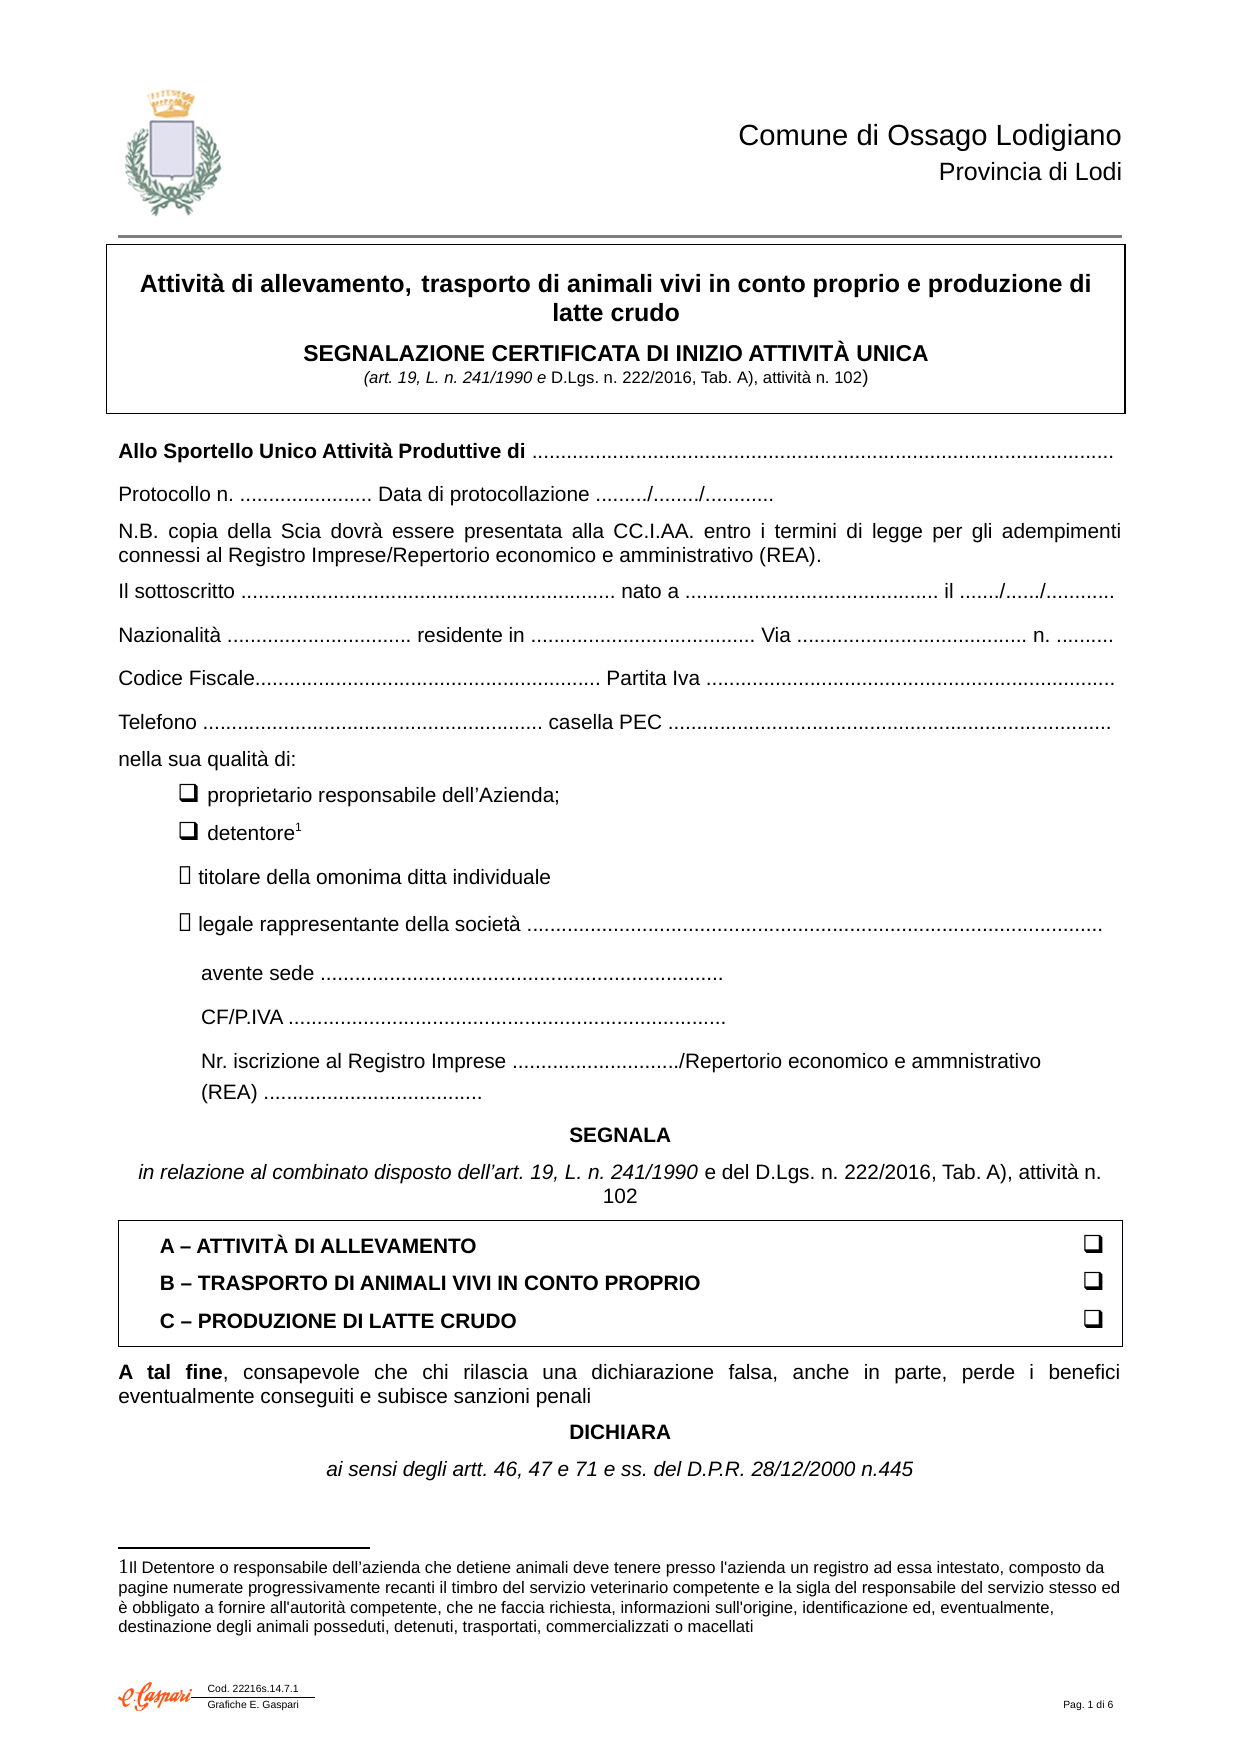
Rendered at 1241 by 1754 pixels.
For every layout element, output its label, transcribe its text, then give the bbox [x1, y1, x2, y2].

text avente sede ...................................................................... [201, 961, 1122, 985]
text Allo Sportello Unico Attività Produttive di ..................................................................................................... [118, 438, 1122, 462]
text A tal fine, consapevole che chi rilascia una dichiarazione falsa, anche in parte, perde i benefici eventualmente conseguiti e subisce sanzioni penali [118, 1360, 1122, 1408]
picture [118, 1682, 192, 1711]
text  titolare della omonima ditta individuale [177, 858, 1122, 892]
text CF/P.IVA ............................................................................ [201, 1005, 1122, 1029]
text Codice Fiscale............................................................ Partita Iva ....................................................................... [118, 666, 1122, 690]
picture [122, 87, 224, 118]
text in relazione al combinato disposto dell’art. 19, L. n. 241/1990 e del D.Lgs. n. 222/2016, Tab. A), attività n. 102 [118, 1160, 1122, 1208]
picture [122, 152, 224, 157]
text  proprietario responsabile dell’Azienda; [177, 783, 1122, 808]
text Telefono ........................................................... casella PEC ............................................................................. [118, 710, 1122, 734]
text Il Detentore o responsabile dell’azienda che detiene animali deve tenere presso l'azienda un registro ad essa intestato, composto da pagine numerate progressivamente recanti il timbro del servizio veterinario competente e la sigla del responsabile del servizio stesso ed è obbligato a fornire all'autorità competente, che ne faccia richiesta, informazioni sull'origine, identificazione ed, eventualmente, destinazione degli animali posseduti, detenuti, trasportati, commercializzati o macellati [118, 1554, 1122, 1636]
text Protocollo n. ....................... Data di protocollazione ........./......../............ [118, 482, 1122, 506]
text N.B. copia della Scia dovrà essere presentata alla CC.I.AA. entro i termini di legge per gli adempimenti connessi al Registro Imprese/Repertorio economico e amministrativo (REA). [118, 518, 1122, 566]
text Nazionalità ................................ residente in ....................................... Via ........................................ n. .......... [118, 623, 1122, 647]
text Nr. iscrizione al Registro Imprese ............................./Repertorio economico e ammnistrativo (REA) ...................................... [201, 1048, 1122, 1103]
table_header A – ATTIVITÀ DI ALLEVAMENTO  B – TRASPORTO DI ANIMALI VIVI IN CONTO PROPRIO  C – PRODUZIONE DI LATTE CRUDO  [119, 1221, 1122, 1346]
text Il sottoscritto ................................................................. nato a ............................................ il ......./....../............ [118, 579, 1122, 603]
text Comune di Ossago Lodigiano [118, 118, 1122, 152]
text SEGNALA [118, 1123, 1122, 1147]
text  detentore [177, 820, 1122, 845]
text  legale rappresentante della società .................................................................................................... [177, 904, 1122, 938]
picture [122, 185, 224, 219]
text DICHIARA [118, 1420, 1122, 1444]
text Provincia di Lodi [118, 157, 1122, 185]
text nella sua qualità di: [118, 746, 1122, 770]
table_header Attività di allevamento, trasporto di animali vivi in conto proprio e produzione di latte crudo SEGNALAZIONE CERTIFICATA DI INIZIO ATTIVITÀ UNICA (art. 19, L. n. 241/1990 e D.Lgs. n. 222/2016, Tab. A), attività n. 102) [107, 245, 1124, 412]
text ai sensi degli artt. 46, 47 e 71 e ss. del D.P.R. 28/12/2000 n.445 [118, 1457, 1122, 1481]
